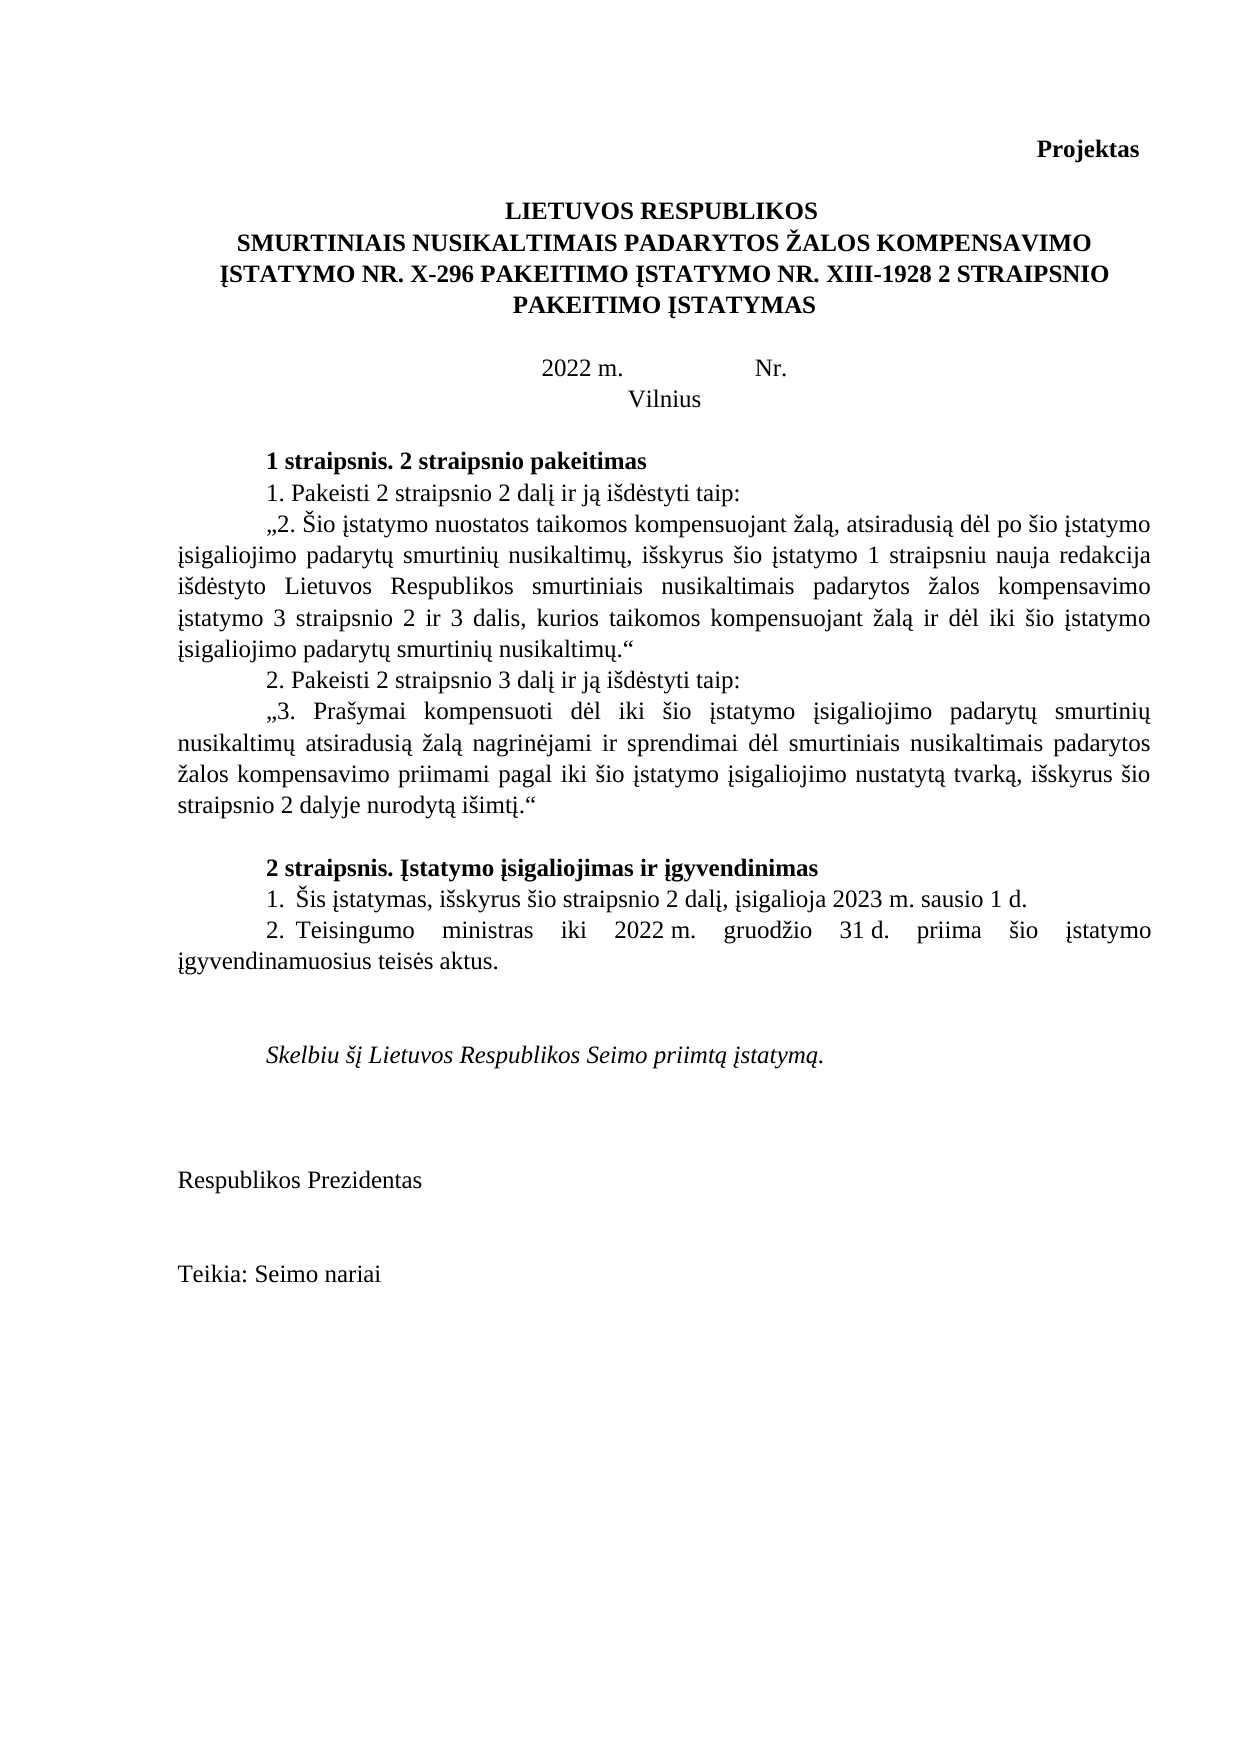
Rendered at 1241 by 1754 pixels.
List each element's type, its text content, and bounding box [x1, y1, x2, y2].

text 2022 m. Nr. [177, 351, 1152, 382]
text Teikia: Seimo nariai [177, 1257, 1152, 1288]
text 2. Teisingumo ministras iki 2022 m. gruodžio 31 d. priima šio įstatymo įgyvendinamuosius teisės aktus. [177, 913, 1152, 976]
text SMURTINIAIS NUSIKALTIMAIS PADARYTOS ŽALOS KOMPENSAVIMO ĮSTATYMO NR. X-296 PAKEITIMO ĮSTATYMO NR. XIII-1928 2 STRAIPSNIO PAKEITIMO ĮSTATYMAS [177, 226, 1152, 320]
text Respublikos Prezidentas [177, 1163, 1152, 1195]
text 2 straipsnis. Įstatymo įsigaliojimas ir įgyvendinimas [177, 851, 1152, 882]
text 1 straipsnis. 2 straipsnio pakeitimas [177, 445, 1152, 476]
table_header Projektas [885, 104, 1151, 163]
text 1. Šis įstatymas, išskyrus šio straipsnio 2 dalį, įsigalioja 2023 m. sausio 1 d. [177, 882, 1152, 913]
text 2. Pakeisti 2 straipsnio 3 dalį ir ją išdėstyti taip: [266, 663, 1152, 695]
text LIETUVOS RESPUBLIKOS [177, 195, 1152, 226]
text Vilnius [177, 382, 1152, 413]
text 1. Pakeisti 2 straipsnio 2 dalį ir ją išdėstyti taip: [266, 476, 1152, 507]
text „3. Prašymai kompensuoti dėl iki šio įstatymo įsigaliojimo padarytų smurtinių nusikaltimų atsiradusią žalą nagrinėjami ir sprendimai dėl smurtiniais nusikaltimais padarytos žalos kompensavimo priimami pagal iki šio įstatymo įsigaliojimo nustatytą tvarką, išskyrus šio straipsnio 2 dalyje nurodytą išimtį.“ [177, 695, 1152, 820]
text „2. Šio įstatymo nuostatos taikomos kompensuojant žalą, atsiradusią dėl po šio įstatymo įsigaliojimo padarytų smurtinių nusikaltimų, išskyrus šio įstatymo 1 straipsniu nauja redakcija išdėstyto Lietuvos Respublikos smurtiniais nusikaltimais padarytos žalos kompensavimo įstatymo 3 straipsnio 2 ir 3 dalis, kurios taikomos kompensuojant žalą ir dėl iki šio įstatymo įsigaliojimo padarytų smurtinių nusikaltimų.“ [177, 507, 1152, 663]
text Skelbiu šį Lietuvos Respublikos Seimo priimtą įstatymą. [177, 1038, 1152, 1070]
